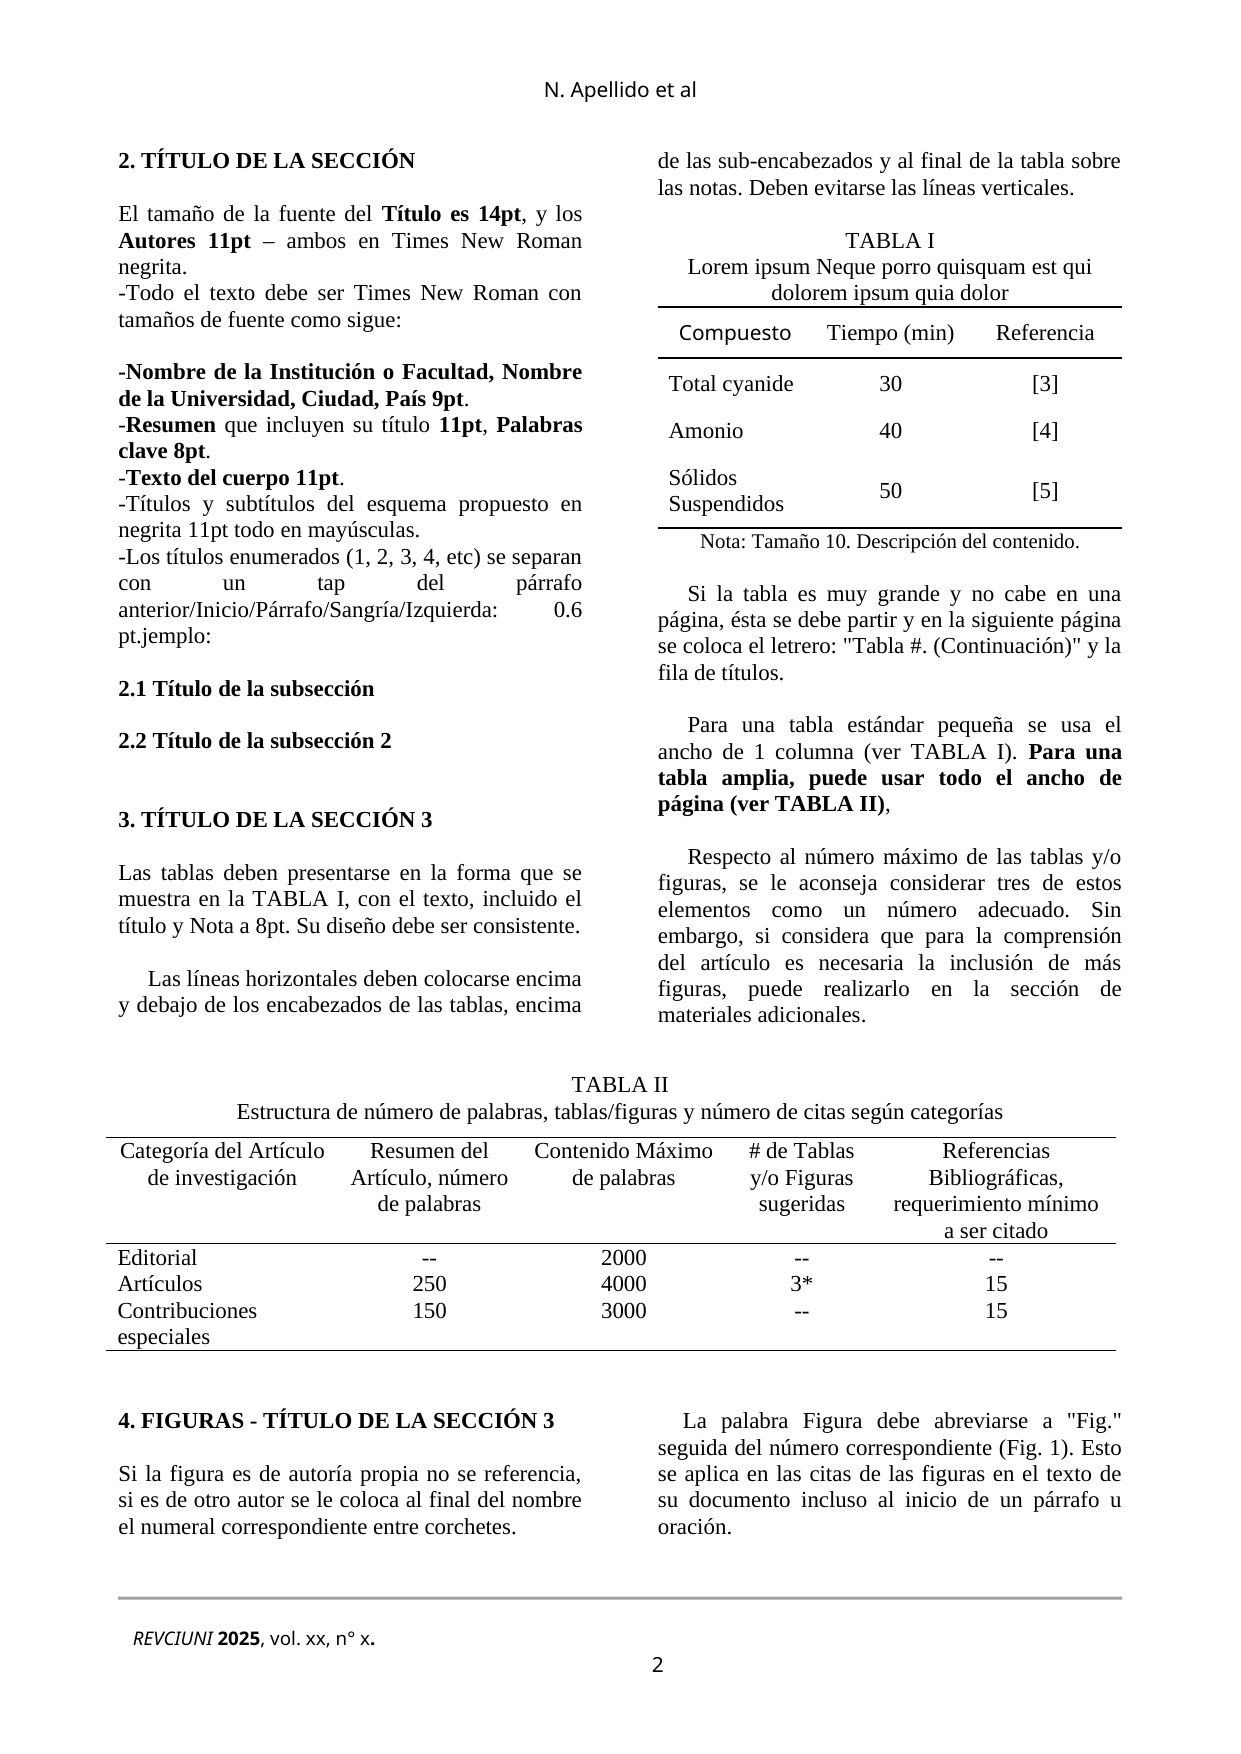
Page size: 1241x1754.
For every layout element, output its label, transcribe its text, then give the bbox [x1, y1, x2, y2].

text -Nombre de la Institución o Facultad, Nombre de la Universidad, Ciudad, País 9pt. [118, 358, 583, 411]
text 2.2 Título de la subsección 2 [118, 727, 583, 754]
table_cell 150 [338, 1297, 520, 1349]
table_header Referencias Bibliográficas, requerimiento mínimo a ser citado [876, 1138, 1116, 1243]
table_cell 4000 [520, 1270, 727, 1297]
table_cell -- [727, 1297, 876, 1349]
table_cell 15 [876, 1297, 1116, 1349]
table_header # de Tablas y/o Figuras sugeridas [727, 1138, 876, 1243]
text -Títulos y subtítulos del esquema propuesto en negrita 11pt todo en mayúsculas. [118, 490, 583, 543]
table_header Categoría del Artículo de investigación [106, 1138, 338, 1243]
table_header Resumen del Artículo, número de palabras [338, 1138, 520, 1243]
table_header Compuesto [658, 308, 812, 357]
text 2. TÍTULO DE LA SECCIÓN [118, 148, 583, 174]
table_header Tiempo (min) [813, 308, 968, 357]
text TABLA II Estructura de número de palabras, tablas/figuras y número de citas según categorías [118, 1071, 1122, 1124]
text -Texto del cuerpo 11pt. [118, 464, 583, 490]
table_cell -- [338, 1244, 520, 1270]
text de las sub-encabezados y al final de la tabla sobre las notas. Deben evitarse las líneas verticales. [658, 148, 1122, 200]
text 2.1 Título de la subsección [118, 675, 583, 701]
table_cell 3* [727, 1270, 876, 1297]
text 4. FIGURAS - TÍTULO DE LA SECCIÓN 3 [118, 1407, 583, 1434]
text -Todo el texto debe ser Times New Roman con tamaños de fuente como sigue: [118, 279, 583, 332]
text Si la figura es de autoría propia no se referencia, si es de otro autor se le coloca al final del nombre el numeral correspondiente entre corchetes. [118, 1460, 583, 1539]
text Las líneas horizontales deben colocarse encima y debajo de los encabezados de las tablas, encima [118, 964, 583, 1017]
table_cell 2000 [520, 1244, 727, 1270]
text Las tablas deben presentarse en la forma que se muestra en la TABLA I, con el texto, incluido el título y Nota a 8pt. Su diseño debe ser consistente. [118, 859, 583, 938]
table_cell Artículos [106, 1270, 338, 1297]
table_cell [3] [969, 359, 1122, 406]
text La palabra Figura debe abreviarse a "Fig." seguida del número correspondiente (Fig. 1). Esto se aplica en las citas de las figuras en el texto de su documento incluso al inicio de un párrafo u oración. [658, 1407, 1122, 1539]
table_header Contenido Máximo de palabras [520, 1138, 727, 1243]
table_cell Total cyanide [658, 359, 812, 406]
table_cell Sólidos Suspendidos [658, 454, 812, 527]
table_cell 50 [813, 454, 968, 527]
table_cell Contribuciones especiales [106, 1297, 338, 1349]
text -Los títulos enumerados (1, 2, 3, 4, etc) se separan con un tap del párrafo anterior/Inicio/Párrafo/Sangría/Izquierda: 0.6 pt.jemplo: [118, 543, 583, 648]
table_cell 40 [813, 406, 968, 453]
table_cell 250 [338, 1270, 520, 1297]
table_cell Editorial [106, 1244, 338, 1270]
table_cell [4] [969, 406, 1122, 453]
table_cell [5] [969, 454, 1122, 527]
table_cell 30 [813, 359, 968, 406]
table_cell -- [727, 1244, 876, 1270]
table_cell 3000 [520, 1297, 727, 1349]
table_cell Amonio [658, 406, 812, 453]
text -Resumen que incluyen su título 11pt, Palabras clave 8pt. [118, 411, 583, 464]
table_header Referencia [969, 308, 1122, 357]
table_cell 15 [876, 1270, 1116, 1297]
text Nota: Tamaño 10. Descripción del contenido. [658, 529, 1122, 553]
text Si la tabla es muy grande y no cabe en una página, ésta se debe partir y en la siguiente página se coloca el letrero: "Tabla #. (Continuación)" y la fila de títulos. [658, 579, 1122, 685]
text Lorem ipsum Neque porro quisquam est qui dolorem ipsum quia dolor [658, 253, 1122, 306]
text Respecto al número máximo de las tablas y/o figuras, se le aconseja considerar tres de estos elementos como un número adecuado. Sin embargo, si considera que para la comprensión del artículo es necesaria la inclusión de más figuras, puede realizarlo en la sección de materiales adicionales. [658, 843, 1122, 1028]
text Para una tabla estándar pequeña se usa el ancho de 1 columna (ver TABLA I). Para una tabla amplia, puede usar todo el ancho de página (ver TABLA II), [658, 711, 1122, 817]
text 3. TÍTULO DE LA SECCIÓN 3 [118, 806, 583, 833]
table_cell -- [876, 1244, 1116, 1270]
text TABLA I [658, 227, 1122, 253]
text El tamaño de la fuente del Título es 14pt, y los Autores 11pt – ambos en Times New Roman negrita. [118, 200, 583, 279]
